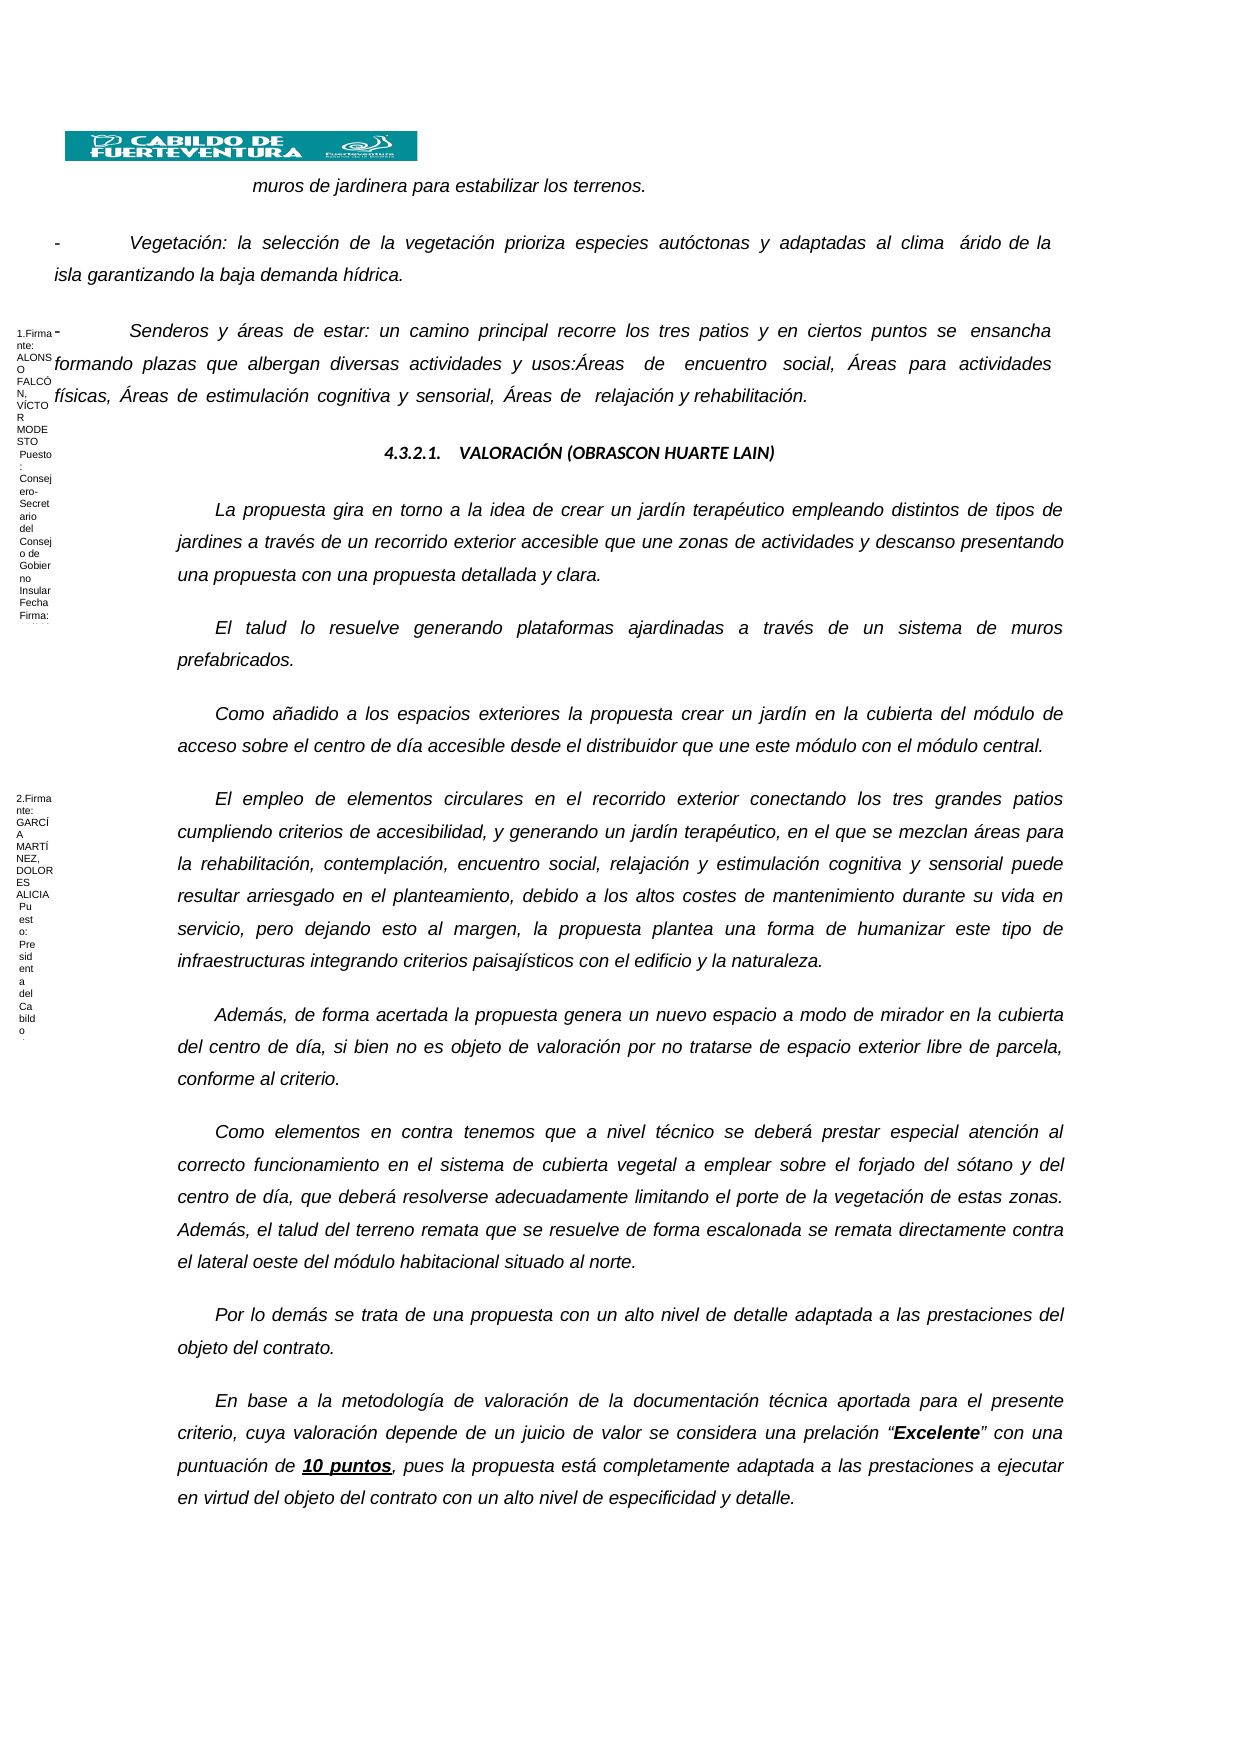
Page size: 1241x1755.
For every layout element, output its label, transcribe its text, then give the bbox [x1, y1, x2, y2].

text muros de jardinera para estabilizar los terrenos. [252, 175, 1241, 197]
text [14, 327, 54, 623]
text Puesto: Consejero-Secretario del Consejo de Gobierno Insular Fecha Firma: 11/03/2025 08:29:42 [19, 448, 52, 623]
text Como elementos en contra tenemos que a nivel técnico se deberá prestar especial atención al correcto funcionamiento en el sistema de cubierta vegetal a emplear sobre el forjado del sótano y del centro de día, que deberá resolverse adecuadamente limitando el porte de la vegetación de estas zonas. Además, el talud del terreno remata que se resuelve de forma escalonada se remata directamente contra el lateral oeste del módulo habitacional situado al norte. [177, 1121, 1064, 1272]
list Senderos y áreas de estar: un camino principal recorre los tres patios y en ciertos puntos se ensancha formando plazas que albergan diversas actividades y usos:Áreas de encuentro social, Áreas para actividades físicas, Áreas de estimulación cognitiva y sensorial, Áreas de relajación y rehabilitación. [54, 320, 1052, 406]
picture [364, 1710, 984, 1732]
text El empleo de elementos circulares en el recorrido exterior conectando los tres grandes patios cumpliendo criterios de accesibilidad, y generando un jardín terapéutico, en el que se mezclan áreas para la rehabilitación, contemplación, encuentro social, relajación y estimulación cognitiva y sensorial puede resultar arriesgado en el planteamiento, debido a los altos costes de mantenimiento durante su vida en servicio, pero dejando esto al margen, la propuesta plantea una forma de humanizar este tipo de infraestructuras integrando criterios paisajísticos con el edificio y la naturaleza. [177, 788, 1064, 972]
text 2.Firmante: GARCÍA MARTÍNEZ, DOLORES ALICIA [16, 793, 53, 901]
text Además, de forma acertada la propuesta genera un nuevo espacio a modo de mirador en la cubierta del centro de día, si bien no es objeto de valoración por no tratarse de espacio exterior libre de parcela, conforme al criterio. [177, 1003, 1064, 1089]
list Vegetación: la selección de la vegetación prioriza especies autóctonas y adaptadas al clima árido de la isla garantizando la baja demanda hídrica. [54, 232, 1052, 285]
text La propuesta gira en torno a la idea de crear un jardín terapéutico empleando distintos de tipos de jardines a través de un recorrido exterior accesible que une zonas de actividades y descanso presentando una propuesta con una propuesta detallada y clara. [177, 499, 1064, 585]
text Como añadido a los espacios exteriores la propuesta crear un jardín en la cubierta del módulo de acceso sobre el centro de día accesible desde el distribuidor que une este módulo con el módulo central. [177, 702, 1064, 756]
picture [65, 131, 418, 161]
text [14, 791, 53, 1040]
text El talud lo resuelve generando plataformas ajardinadas a través de un sistema de muros prefabricados. [177, 617, 1064, 671]
list VALORACIÓN (OBRASCON HUARTE LAIN) [384, 441, 1241, 464]
text En base a la metodología de valoración de la documentación técnica aportada para el presente criterio, cuya valoración depende de un juicio de valor se considera una prelación “Excelente” con una puntuación de 10 puntos, pues la propuesta está completamente adaptada a las prestaciones a ejecutar en virtud del objeto del contrato con un alto nivel de especificidad y detalle. [177, 1390, 1064, 1508]
text Por lo demás se trata de una propuesta con un alto nivel de detalle adaptada a las prestaciones del objeto del contrato. [177, 1304, 1064, 1358]
text Puesto: Presidenta del Cabildo de Fuerteventura Fecha Firma: 11/03/2025 10:35:15 [19, 901, 36, 1040]
text 1.Firmante: ALONSO FALCÓN, VÍCTOR MODESTO [17, 328, 54, 448]
